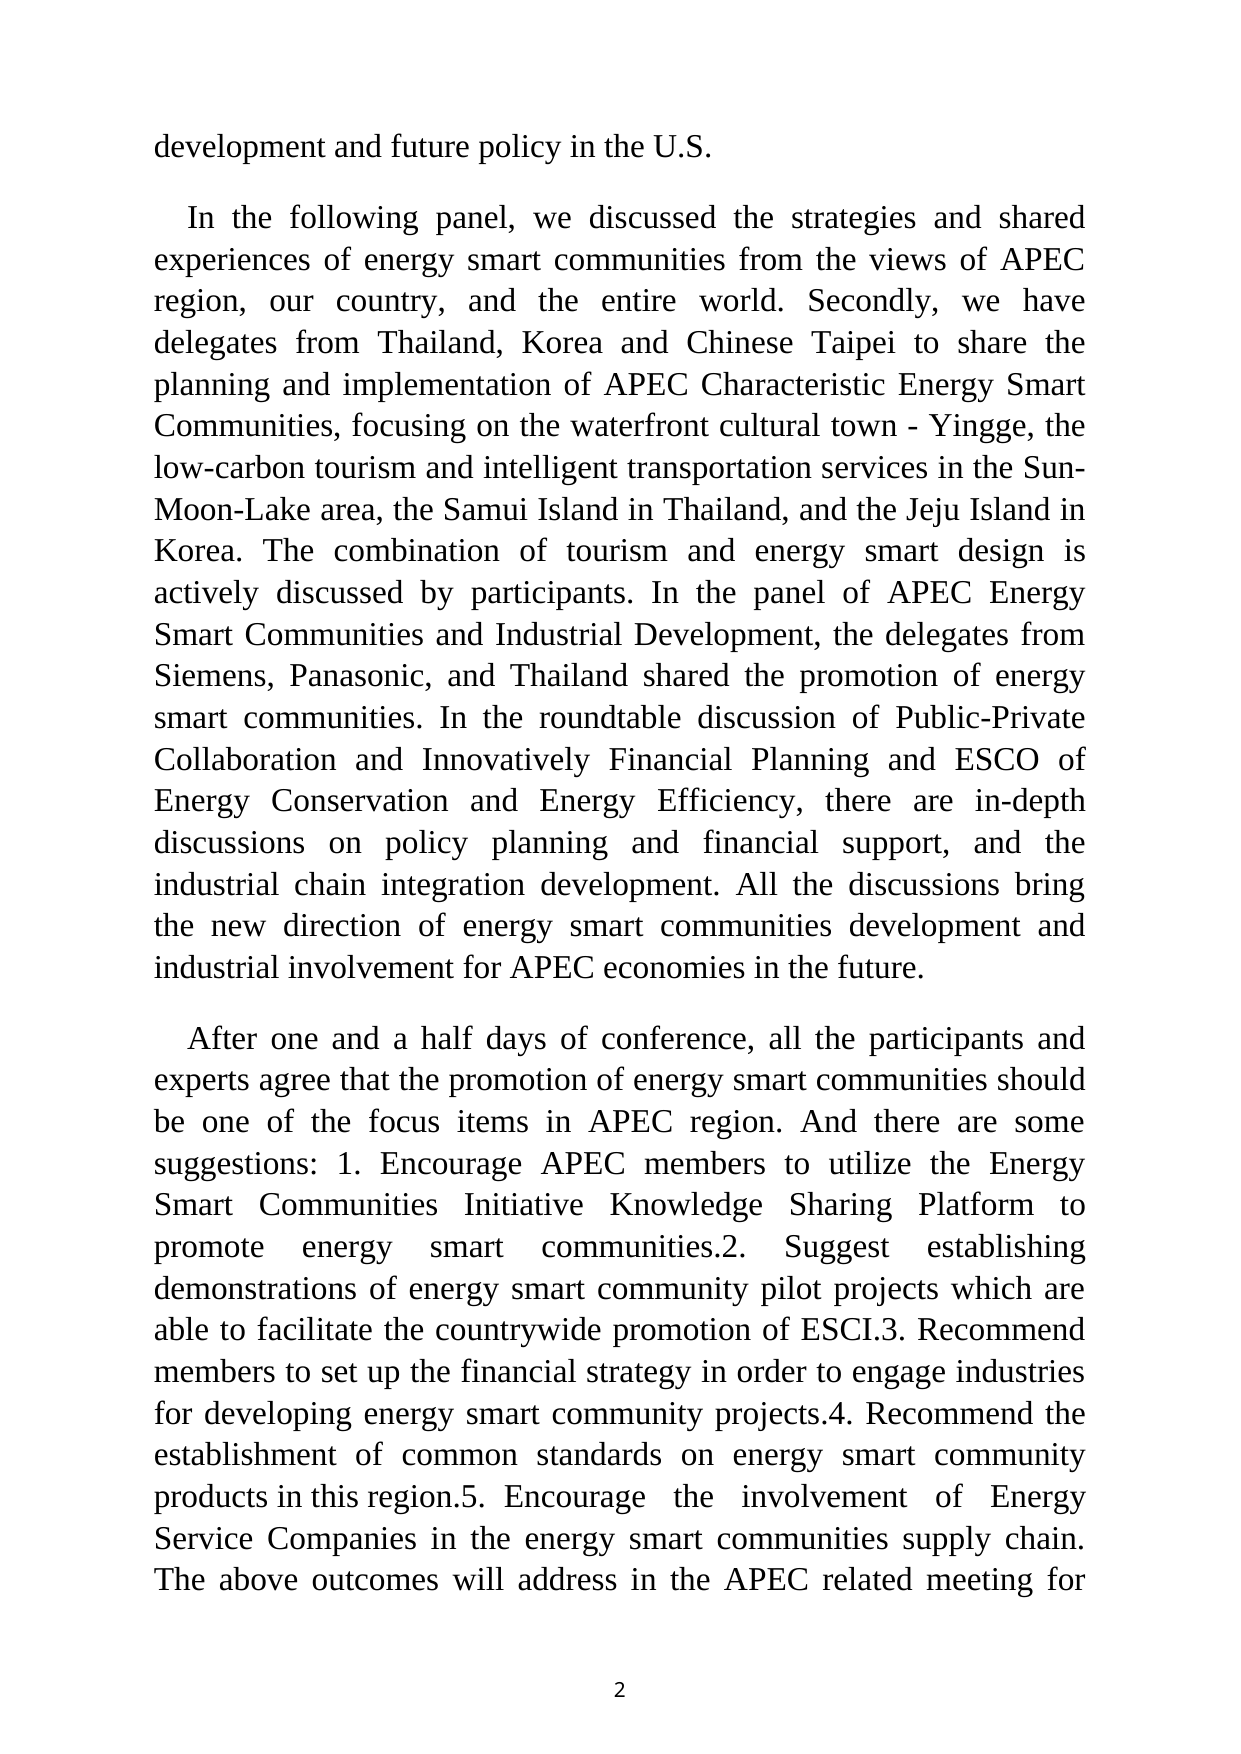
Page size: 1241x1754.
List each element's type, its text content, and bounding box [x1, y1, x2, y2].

text In the following panel, we discussed the strategies and shared experiences of energy smart communities from the views of APEC region, our country, and the entire world. Secondly, we have delegates from Thailand, Korea and Chinese Taipei to share the planning and implementation of APEC Characteristic Energy Smart Communities, focusing on the waterfront cultural town - Yingge, the low-carbon tourism and intelligent transportation services in the Sun-Moon-Lake area, the Samui Island in Thailand, and the Jeju Island in Korea. The combination of tourism and energy smart design is actively discussed by participants. In the panel of APEC Energy Smart Communities and Industrial Development, the delegates from Siemens, Panasonic, and Thailand shared the promotion of energy smart communities. In the roundtable discussion of Public-Private Collaboration and Innovatively Financial Planning and ESCO of Energy Conservation and Energy Efficiency, there are in-depth discussions on policy planning and financial support, and the industrial chain integration development. All the discussions bring the new direction of energy smart communities development and industrial involvement for APEC economies in the future. [153, 195, 1087, 987]
text After one and a half days of conference, all the participants and experts agree that the promotion of energy smart communities should be one of the focus items in APEC region. And there are some suggestions: 1. Encourage APEC members to utilize the Energy Smart Communities Initiative Knowledge Sharing Platform to promote energy smart communities.2. Suggest establishing demonstrations of energy smart community pilot projects which are able to facilitate the countrywide promotion of ESCI.3. Recommend members to set up the financial strategy in order to engage industries for developing energy smart community projects.4. Recommend the establishment of common standards on energy smart community products in this region.5. Encourage the involvement of Energy Service Companies in the energy smart communities supply chain. The above outcomes will address in the APEC related meeting for [153, 1016, 1087, 1599]
text development and future policy in the U.S. [153, 124, 1087, 166]
